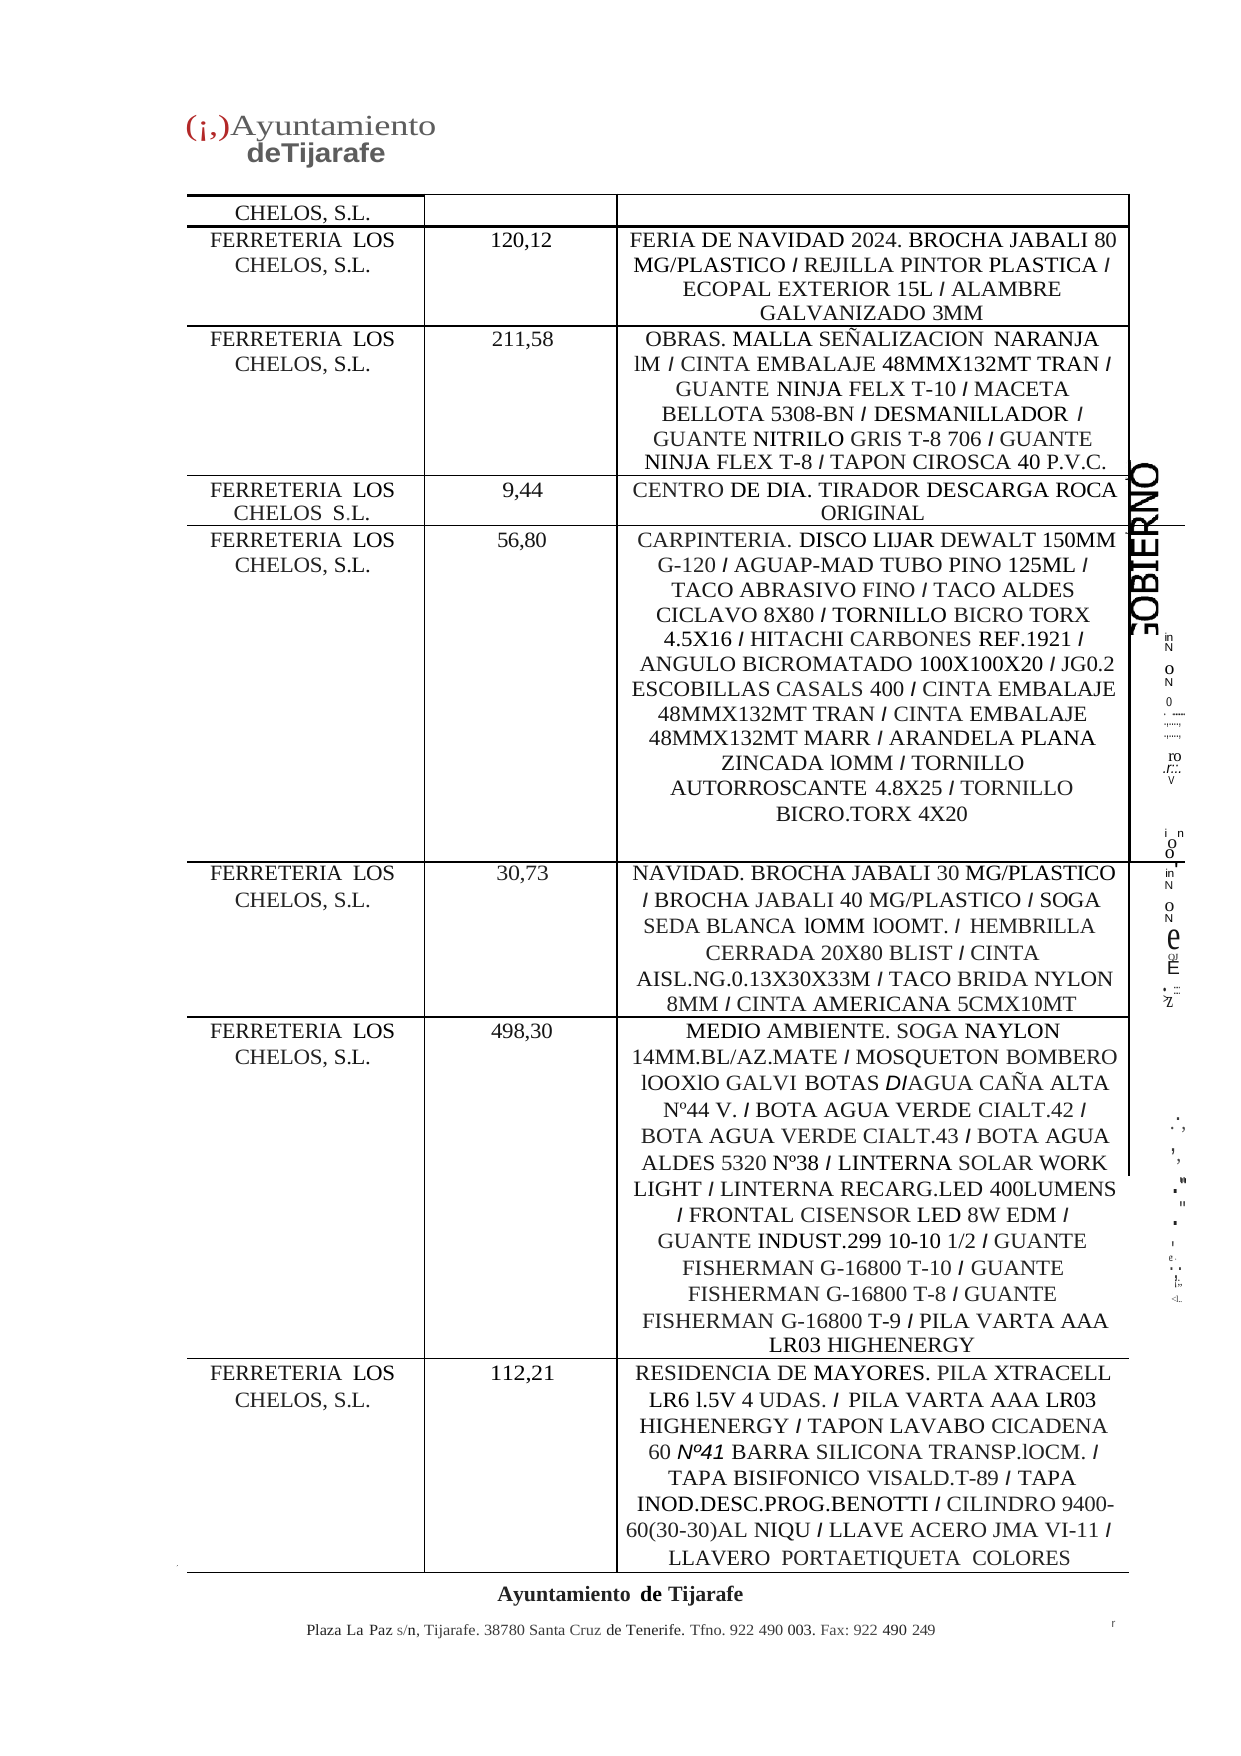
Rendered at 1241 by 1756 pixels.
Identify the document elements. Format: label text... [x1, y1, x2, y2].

table_cell [425, 578, 616, 603]
table_cell [425, 1517, 616, 1543]
table_cell FERRETERIA LOS [187, 526, 424, 552]
table_cell [187, 726, 424, 751]
table_cell [187, 377, 424, 402]
table_cell [187, 1465, 424, 1491]
table_cell [187, 1491, 424, 1517]
table_cell [187, 627, 424, 652]
table_cell 498,30 [425, 1018, 616, 1043]
table_cell [425, 652, 616, 677]
table_cell [425, 1280, 616, 1307]
table_cell INOD.DESC.PROG.BENOTTI I CILINDRO 9400- [618, 1491, 1129, 1517]
table_cell [425, 1123, 616, 1149]
table_cell 120,12 [425, 228, 616, 252]
table_cell FISHERMAN G-16800 T-9 I PILA VARTA AAA [618, 1307, 1129, 1334]
table_cell ESCOBILLAS CASALS 400 I CINTA EMBALAJE [618, 677, 1128, 701]
table_cell [187, 302, 424, 325]
table_cell [425, 939, 616, 965]
table_cell RESIDENCIA DE MAYORES. PILA XTRACELL [618, 1359, 1129, 1386]
table_cell [425, 1543, 616, 1571]
table_cell [187, 451, 424, 474]
table_cell [425, 402, 616, 426]
table_cell CHELOS, S.L. [187, 886, 424, 912]
table_cell [425, 1465, 616, 1491]
table_cell FERRETERIA LOS [187, 863, 424, 886]
table_cell [425, 1386, 616, 1412]
table_cell GUANTE NINJA FELX T-10 I MACETA [618, 377, 1128, 402]
table_cell 48MMX132MT TRAN I CINTA EMBALAJE [618, 701, 1128, 726]
table_cell BOTA AGUA VERDE CIALT.43 I BOTA AGUA [618, 1123, 1128, 1149]
table_cell [425, 451, 616, 474]
table_cell [425, 503, 616, 525]
table_cell [187, 1070, 424, 1096]
table_cell [425, 751, 616, 775]
table_cell [425, 886, 616, 912]
table_cell [187, 701, 424, 726]
table_cell FERIA DE NAVIDAD 2024. BROCHA JABALI 80 [618, 228, 1128, 252]
table_cell [425, 701, 616, 726]
table_cell [187, 1280, 424, 1307]
table_cell [425, 913, 616, 939]
table_cell 112,21 [425, 1359, 616, 1386]
table_cell CERRADA 20X80 BLIST I CINTA [618, 939, 1128, 965]
table_cell [187, 775, 424, 801]
table_cell LR6 l.5V 4 UDAS. I PILA VARTA AAA LR03 [618, 1386, 1129, 1412]
table_cell [187, 1254, 424, 1280]
table_header [425, 195, 616, 224]
table_cell [187, 426, 424, 451]
table_cell [187, 578, 424, 603]
table_cell ALDES 5320 Nº38 I LINTERNA SOLAR WORK [618, 1149, 1128, 1176]
table_cell [425, 1413, 616, 1438]
table_cell NINJA FLEX T-8 I TAPON CIROSCA 40 P.V.C. [618, 451, 1128, 474]
table_cell [425, 377, 616, 402]
table_cell GUANTE INDUST.299 10-10 1/2 I GUANTE [618, 1228, 1129, 1254]
table_cell [425, 627, 616, 652]
table_cell [425, 1438, 616, 1464]
table_cell [187, 277, 424, 302]
table_cell CENTRO DE DIA. TIRADOR DESCARGA ROCA [618, 476, 1125, 503]
table_cell [187, 801, 424, 861]
table_cell NAVIDAD. BROCHA JABALI 30 MG/PLASTICO [618, 863, 1128, 886]
table_cell [425, 277, 616, 302]
table_cell 4.5X16 I HITACHI CARBONES REF.1921 I [618, 627, 1128, 652]
table_cell LLAVERO PORTAETIQUETA COLORES [618, 1543, 1129, 1571]
table_cell [425, 1334, 616, 1358]
table_cell FERRETERIA LOS [187, 228, 424, 252]
table_header [1130, 194, 1184, 525]
table_cell [187, 1176, 424, 1202]
table_cell lOOXlO GALVI BOTAS DIAGUA CAÑA ALTA [618, 1070, 1128, 1096]
table_cell AISL.NG.0.13X30X33M I TACO BRIDA NYLON [618, 965, 1128, 992]
table_cell [187, 1334, 424, 1358]
table_cell [187, 1543, 424, 1571]
table_cell CARPINTERIA. DISCO LIJAR DEWALT 150MM [618, 526, 1125, 552]
table_cell [425, 1228, 616, 1254]
table_header [618, 195, 1128, 224]
table_cell [425, 1202, 616, 1228]
table_cell [187, 751, 424, 775]
table_cell CHELOS S.L. [187, 503, 424, 525]
table_cell [425, 1176, 616, 1202]
table_cell [187, 1517, 424, 1543]
table_cell OBRAS. MALLA SEÑALIZACION NARANJA [618, 327, 1128, 352]
table_cell [187, 913, 424, 939]
table_cell LIGHT I LINTERNA RECARG.LED 400LUMENS [618, 1176, 1129, 1202]
table_cell 60 Nº41 BARRA SILICONA TRANSP.lOCM. I [618, 1438, 1129, 1464]
table_cell TACO ABRASIVO FINO I TACO ALDES [618, 578, 1125, 603]
table_cell TAPA BISIFONICO VISALD.T-89 I TAPA [618, 1465, 1129, 1491]
table_cell [425, 1254, 616, 1280]
table_cell FISHERMAN G-16800 T-8 I GUANTE [618, 1280, 1129, 1307]
table_cell 8MM I CINTA AMERICANA 5CMX10MT [618, 992, 1128, 1016]
table_cell MEDIO AMBIENTE. SOGA NAYLON [618, 1018, 1128, 1043]
table_cell 56,80 [425, 526, 616, 552]
table_cell HIGHENERGY I TAPON LAVABO CICADENA [618, 1413, 1129, 1438]
table_cell 48MMX132MT MARR I ARANDELA PLANA [618, 726, 1128, 751]
table_cell LR03 HIGHENERGY [618, 1334, 1129, 1358]
table_cell CHELOS, S.L. [187, 1043, 424, 1069]
table_cell in' No N e QJ E •z::::> ..,,, ."."' .·.e:, ¡;, <l.. [1129, 863, 1184, 1571]
table_cell CICLAVO 8X80 I TORNILLO BICRO TORX [618, 603, 1125, 627]
table_cell [187, 1096, 424, 1122]
table_cell [425, 552, 616, 577]
table_cell [425, 1149, 616, 1176]
table_cell [187, 677, 424, 701]
table_cell [425, 1491, 616, 1517]
table_cell ZINCADA lOMM I TORNILLO [618, 751, 1128, 775]
table_cell 14MM.BL/AZ.MATE I MOSQUETON BOMBERO [618, 1043, 1128, 1069]
table_cell [187, 652, 424, 677]
table_cell 211,58 [425, 327, 616, 352]
table_cell Nº44 V. I BOTA AGUA VERDE CIALT.42 I [618, 1096, 1128, 1122]
table_cell ECOPAL EXTERIOR 15L I ALAMBRE [618, 277, 1128, 302]
table_cell FISHERMAN G-16800 T-10 I GUANTE [618, 1254, 1129, 1280]
table_cell [425, 801, 616, 861]
table_cell [187, 1123, 424, 1149]
table_cell [187, 1307, 424, 1334]
table_cell [425, 1043, 616, 1069]
table_cell [187, 1413, 424, 1438]
table_cell [425, 1096, 616, 1122]
table_cell [425, 775, 616, 801]
table_cell lM I CINTA EMBALAJE 48MMX132MT TRAN I [618, 352, 1128, 377]
table_cell [187, 402, 424, 426]
table_cell CHELOS, S.L. [187, 1386, 424, 1412]
table_cell [425, 726, 616, 751]
table_cell [187, 1149, 424, 1176]
table_cell FERRETERIA LOS [187, 1359, 424, 1386]
table_cell [187, 1438, 424, 1464]
table_cell GUANTE NITRILO GRIS T-8 706 I GUANTE [618, 426, 1128, 451]
table_cell ORIGINAL [618, 503, 1125, 525]
table_cell ANGULO BICROMATADO 100X100X20 I JG0.2 [618, 652, 1128, 677]
table_cell I BROCHA JABALI 40 MG/PLASTICO I SOGA [618, 886, 1128, 912]
table_cell FERRETERIA LOS [187, 1018, 424, 1043]
table_cell BELLOTA 5308-BN I DESMANILLADOR I [618, 402, 1128, 426]
table_cell [425, 992, 616, 1016]
table_cell [425, 426, 616, 451]
table_cell FERRETERIA LOS [187, 476, 424, 503]
table_cell 60(30-30)AL NIQU I LLAVE ACERO JMA VI-11 I [618, 1517, 1129, 1543]
table_cell MG/PLASTICO I REJILLA PINTOR PLASTICA I [618, 253, 1128, 277]
table_cell [425, 302, 616, 325]
table_cell CHELOS, S.L. [187, 253, 424, 277]
table_cell [425, 1070, 616, 1096]
table_cell 30,73 [425, 863, 616, 886]
table_cell [425, 1307, 616, 1334]
table_cell GALVANIZADO 3MM [618, 302, 1128, 325]
table_cell [187, 965, 424, 992]
table_cell [425, 965, 616, 992]
table_cell in No N .o........ .,...., .,...., ro .r::. V ion o [1131, 526, 1184, 861]
table_cell SEDA BLANCA lOMM lOOMT. I HEMBRILLA [618, 913, 1128, 939]
table_cell I FRONTAL CISENSOR LED 8W EDM I [618, 1202, 1129, 1228]
table_cell [187, 992, 424, 1016]
table_cell [187, 1202, 424, 1228]
table_cell [425, 603, 616, 627]
table_cell [187, 603, 424, 627]
table_cell [187, 1228, 424, 1254]
table_cell [425, 253, 616, 277]
table_cell BICRO.TORX 4X20 [618, 801, 1128, 861]
table_cell CHELOS, S.L. [187, 352, 424, 377]
table_cell G-120 I AGUAP-MAD TUBO PINO 125ML I [618, 552, 1125, 577]
table_cell AUTORROSCANTE 4.8X25 I TORNILLO [618, 775, 1128, 801]
table_cell [187, 939, 424, 965]
table_cell CHELOS, S.L. [187, 552, 424, 577]
table_cell 9,44 [425, 476, 616, 503]
table_header CHELOS, S.L. [187, 197, 424, 224]
table_cell [425, 677, 616, 701]
table_cell FERRETERIA LOS [187, 327, 424, 352]
table_cell [425, 352, 616, 377]
